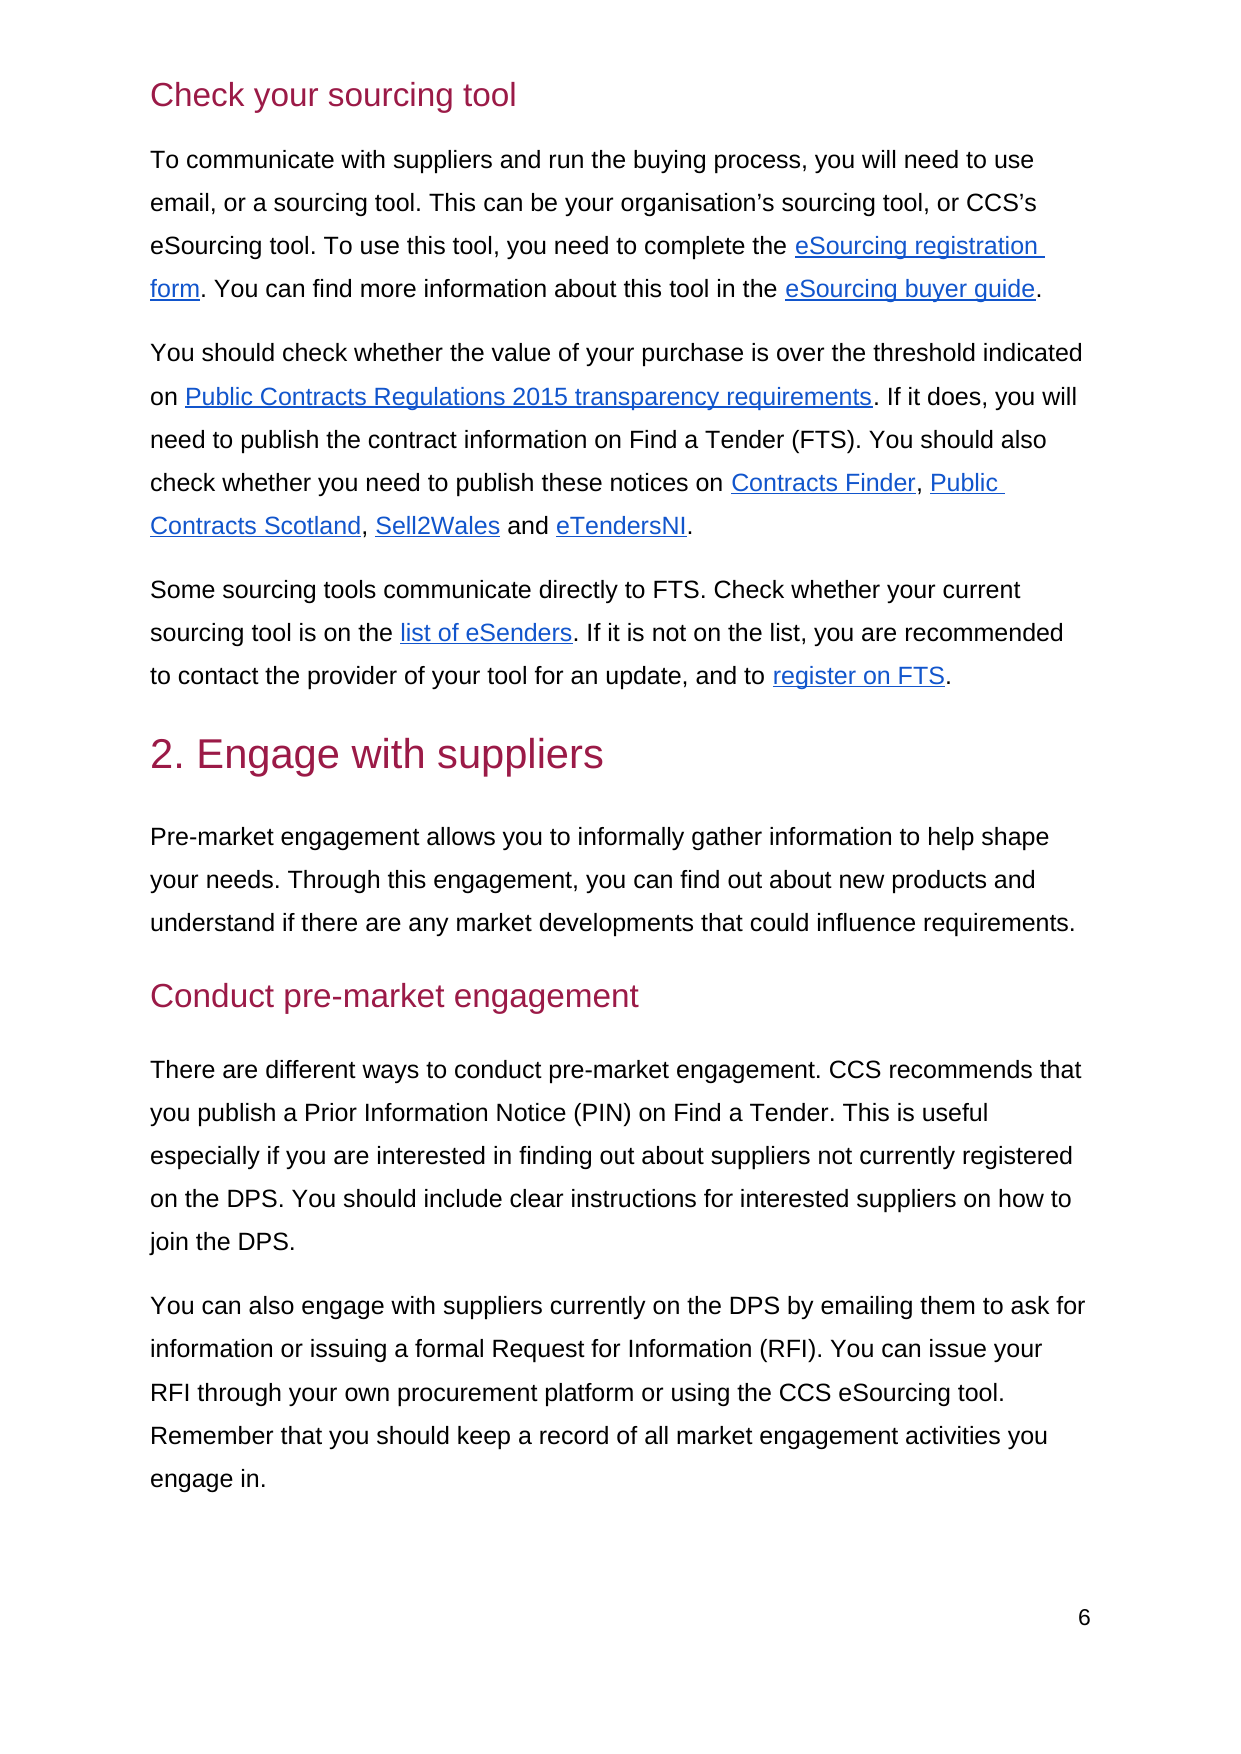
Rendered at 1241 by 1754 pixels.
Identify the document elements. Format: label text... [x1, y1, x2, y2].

subtitle 2. Engage with suppliers [150, 729, 1091, 777]
text Some sourcing tools communicate directly to FTS. Check whether your current sourcing tool is on the list of eSenders. If it is not on the list, you are recommended to contact the provider of your tool for an update, and to register on FTS. [150, 575, 1091, 690]
subtitle Conduct pre-market engagement [150, 976, 1091, 1015]
text You should check whether the value of your purchase is over the threshold indicated on Public Contracts Regulations 2015 transparency requirements. If it does, you will need to publish the contract information on Find a Tender (FTS). You should also check whether you need to publish these notices on Contracts Finder, Public Contracts Scotland, Sell2Wales and eTendersNI. [150, 338, 1091, 540]
text Pre-market engagement allows you to informally gather information to help shape your needs. Through this engagement, you can find out about new products and understand if there are any market developments that could influence requirements. [150, 822, 1091, 937]
text There are different ways to conduct pre-market engagement. CCS recommends that you publish a Prior Information Notice (PIN) on Find a Tender. This is useful especially if you are interested in finding out about suppliers not currently registered on the DPS. You should include clear instructions for interested suppliers on how to join the DPS. [150, 1055, 1091, 1256]
text To communicate with suppliers and run the buying process, you will need to use email, or a sourcing tool. This can be your organisation’s sourcing tool, or CCS’s eSourcing tool. To use this tool, you need to complete the eSourcing registration form. You can find more information about this tool in the eSourcing buyer guide. [150, 145, 1091, 303]
subtitle Check your sourcing tool [150, 75, 1091, 113]
text You can also engage with suppliers currently on the DPS by emailing them to ask for information or issuing a formal Request for Information (RFI). You can issue your RFI through your own procurement platform or using the CCS eSourcing tool. Remember that you should keep a record of all market engagement activities you engage in. [150, 1291, 1091, 1492]
